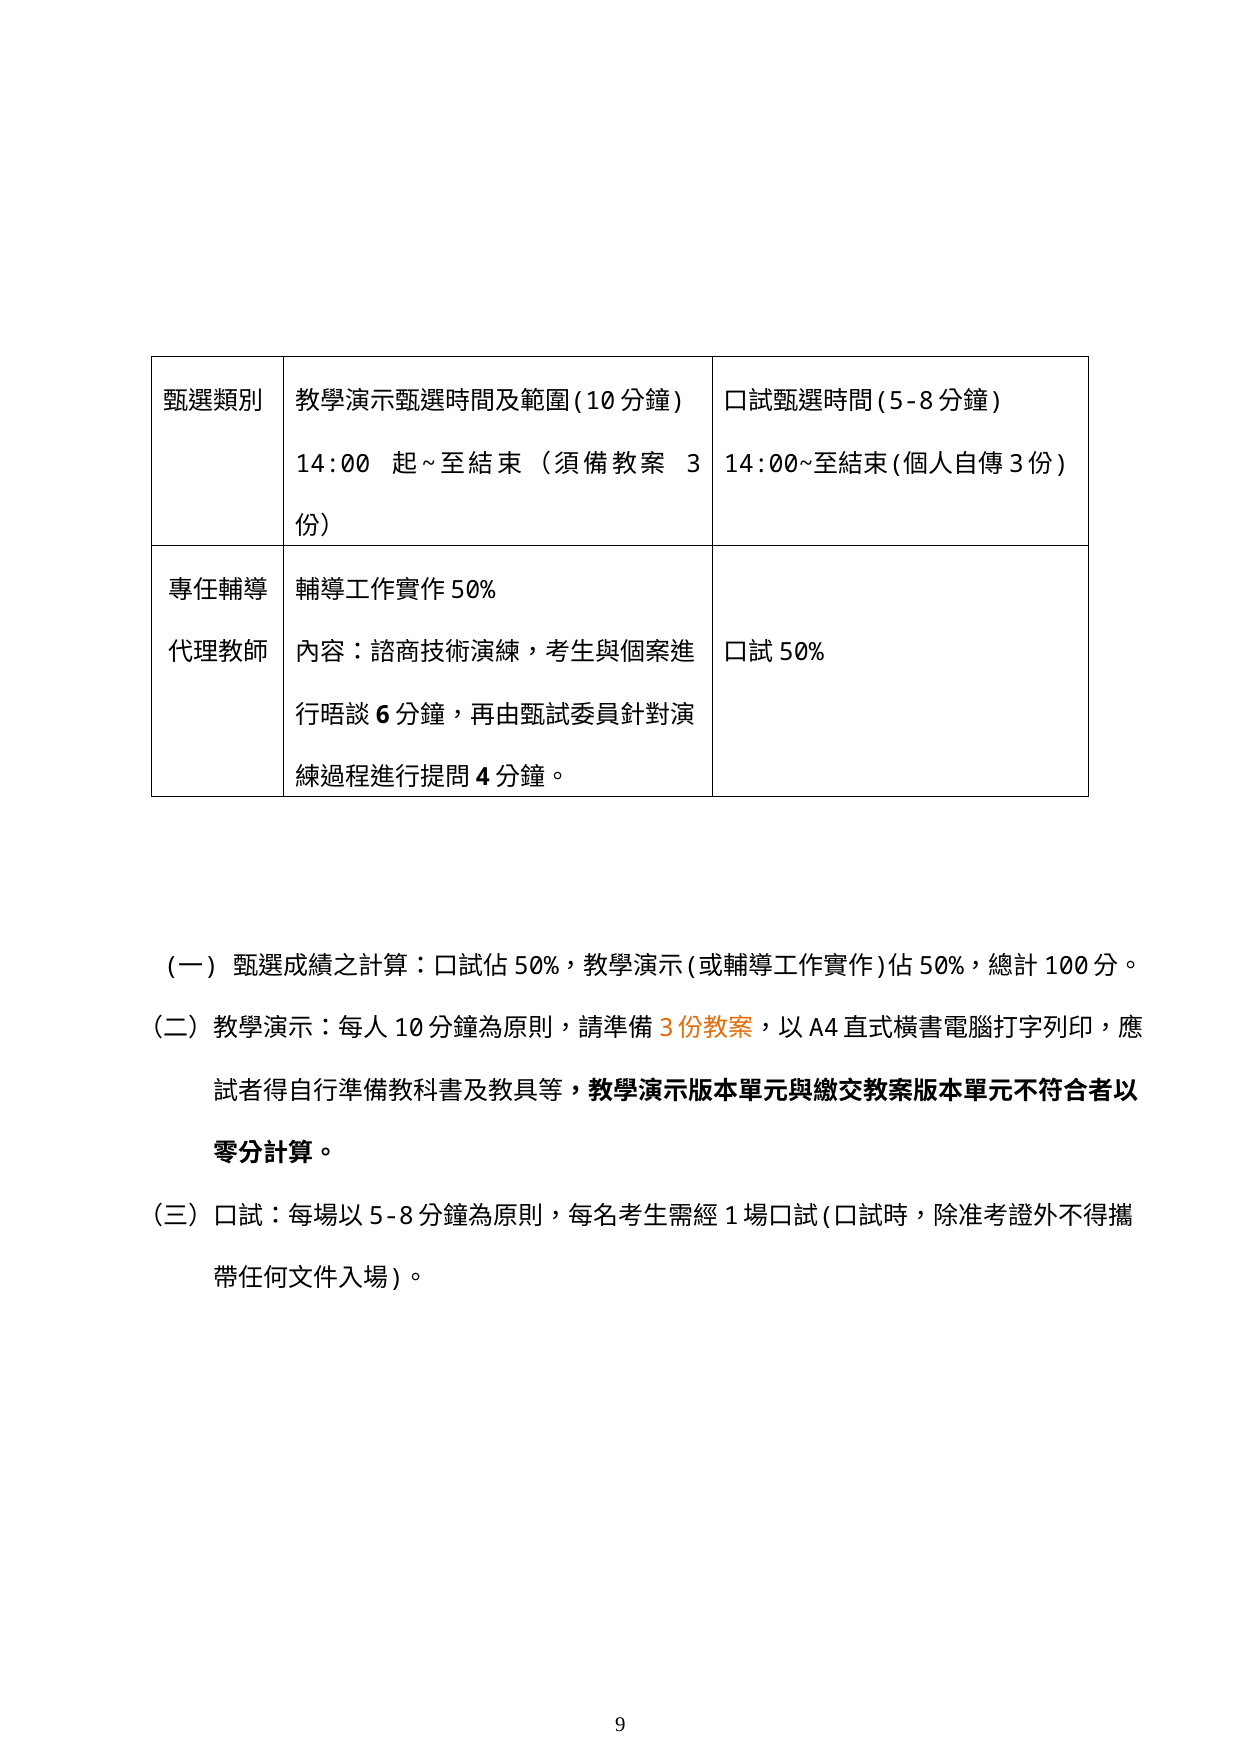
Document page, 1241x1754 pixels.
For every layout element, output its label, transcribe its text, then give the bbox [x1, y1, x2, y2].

text (一) 甄選成績之計算：口試佔50%，教學演示(或輔導工作實作)佔50%，總計100分。 [89, 922, 1152, 984]
table_cell 專任輔導代理教師 [152, 546, 283, 796]
table_cell 口試50% [713, 546, 1088, 796]
table_header 口試甄選時間(5-8分鐘) 14:00~至結束(個人自傳3份) [713, 357, 1088, 544]
text （二）教學演示：每人10分鐘為原則，請準備3份教案，以A4直式橫書電腦打字列印，應試者得自行準備教科書及教具等，教學演示版本單元與繳交教案版本單元不符合者以零分計算。 [139, 984, 1152, 1172]
table_header 甄選類別 [152, 357, 283, 544]
table_header 教學演示甄選時間及範圍(10分鐘) 14:00 起~至結束（須備教案 3 份） [284, 357, 712, 544]
table_cell 輔導工作實作50% 內容：諮商技術演練，考生與個案進行晤談6分鐘，再由甄試委員針對演練過程進行提問4分鐘。 [284, 546, 712, 796]
text （三）口試：每場以5-8分鐘為原則，每名考生需經1場口試(口試時，除准考證外不得攜帶任何文件入場)。 [139, 1172, 1152, 1297]
